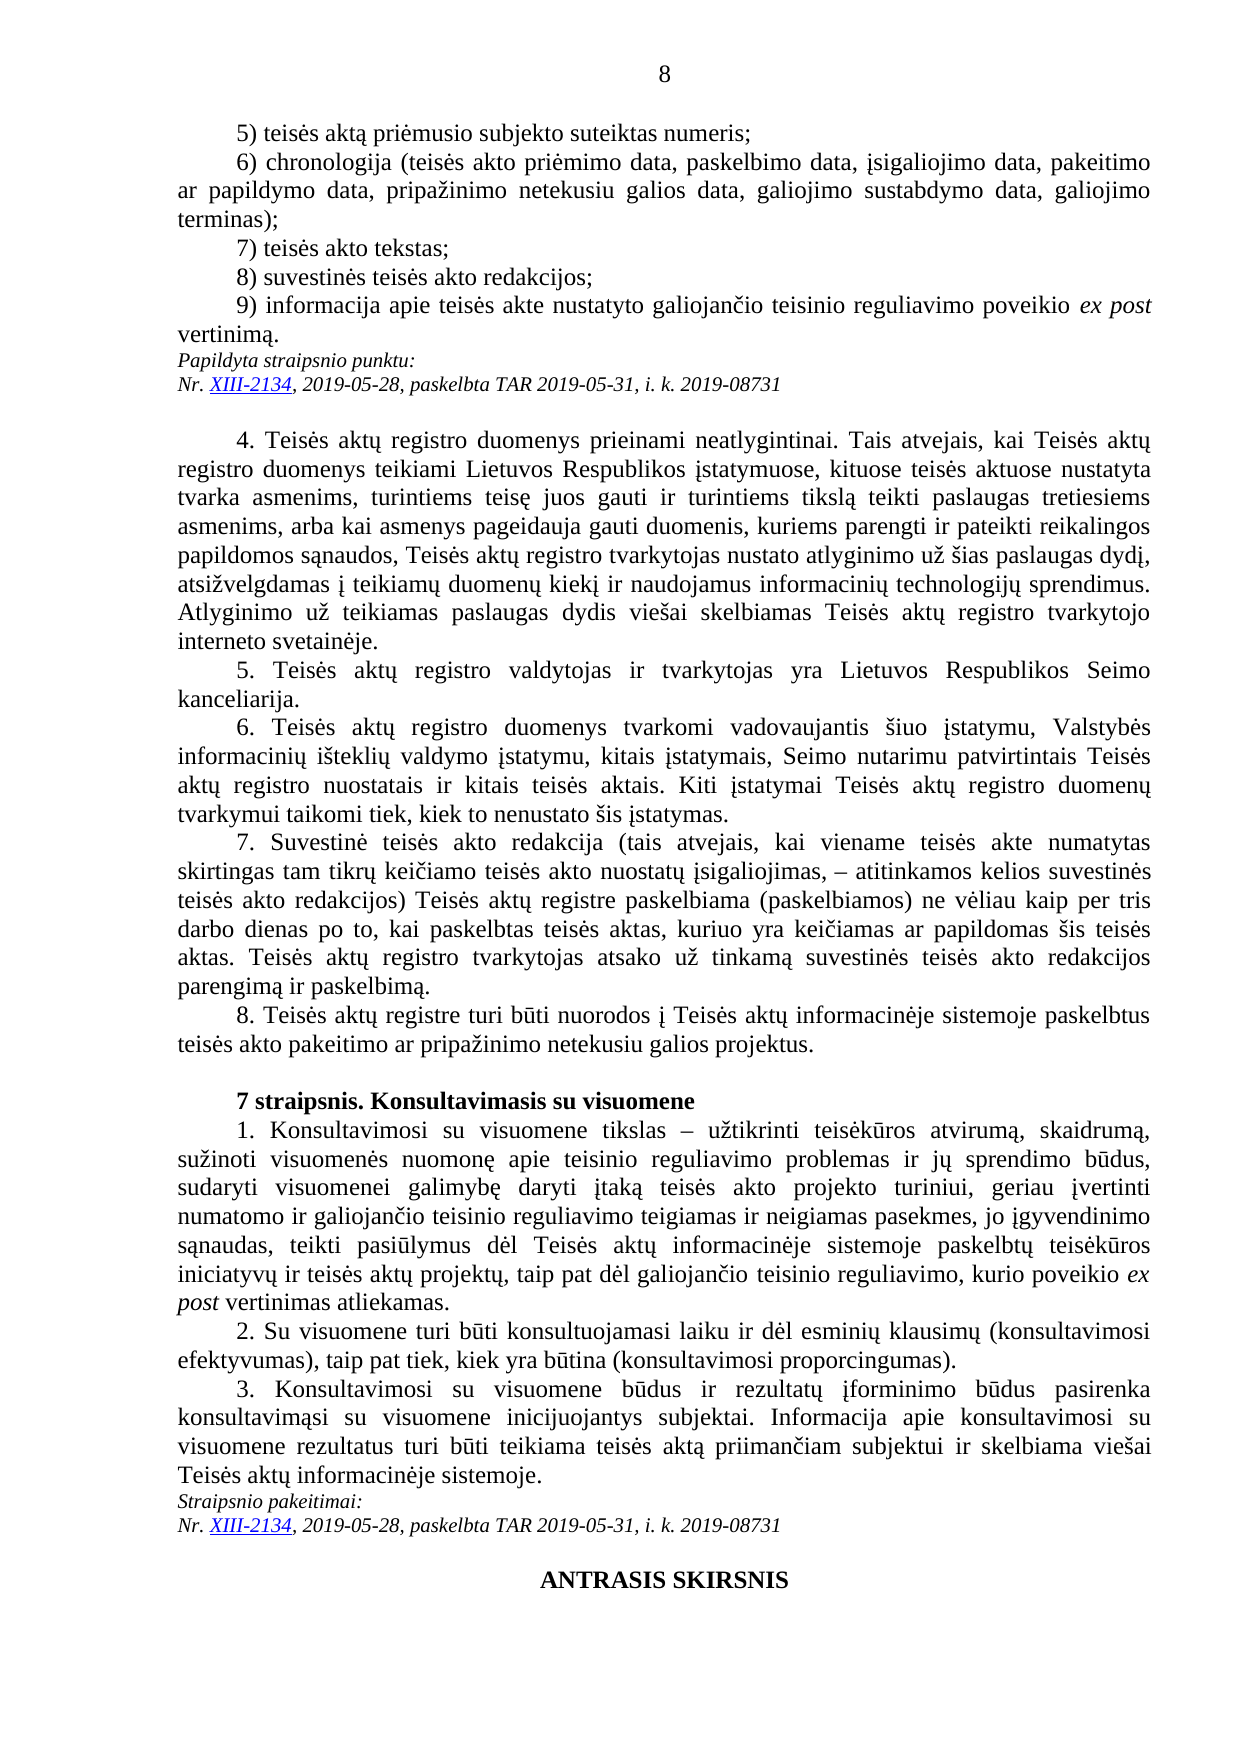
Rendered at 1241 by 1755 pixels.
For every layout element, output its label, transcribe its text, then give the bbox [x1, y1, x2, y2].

text 1. Konsultavimosi su visuomene tikslas – užtikrinti teisėkūros atvirumą, skaidrumą, sužinoti visuomenės nuomonę apie teisinio reguliavimo problemas ir jų sprendimo būdus, sudaryti visuomenei galimybę daryti įtaką teisės akto projekto turiniui, geriau įvertinti numatomo ir galiojančio teisinio reguliavimo teigiamas ir neigiamas pasekmes, jo įgyvendinimo sąnaudas, teikti pasiūlymus dėl Teisės aktų informacinėje sistemoje paskelbtų teisėkūros iniciatyvų ir teisės aktų projektų, taip pat dėl galiojančio teisinio reguliavimo, kurio poveikio ex post vertinimas atliekamas. [177, 1115, 1152, 1316]
text ANTRASIS SKIRSNIS [177, 1566, 1152, 1594]
text 4. Teisės aktų registro duomenys prieinami neatlygintinai. Tais atvejais, kai Teisės aktų registro duomenys teikiami Lietuvos Respublikos įstatymuose, kituose teisės aktuose nustatyta tvarka asmenims, turintiems teisę juos gauti ir turintiems tikslą teikti paslaugas tretiesiems asmenims, arba kai asmenys pageidauja gauti duomenis, kuriems parengti ir pateikti reikalingos papildomos sąnaudos, Teisės aktų registro tvarkytojas nustato atlyginimo už šias paslaugas dydį, atsižvelgdamas į teikiamų duomenų kiekį ir naudojamus informacinių technologijų sprendimus. Atlyginimo už teikiamas paslaugas dydis viešai skelbiamas Teisės aktų registro tvarkytojo interneto svetainėje. [177, 425, 1152, 655]
text 3. Konsultavimosi su visuomene būdus ir rezultatų įforminimo būdus pasirenka konsultavimąsi su visuomene inicijuojantys subjektai. Informacija apie konsultavimosi su visuomene rezultatus turi būti teikiama teisės aktą priimančiam subjektui ir skelbiama viešai Teisės aktų informacinėje sistemoje. [177, 1374, 1152, 1489]
text 5. Teisės aktų registro valdytojas ir tvarkytojas yra Lietuvos Respublikos Seimo kanceliarija. [177, 655, 1152, 712]
text 6) chronologija (teisės akto priėmimo data, paskelbimo data, įsigaliojimo data, pakeitimo ar papildymo data, pripažinimo netekusiu galios data, galiojimo sustabdymo data, galiojimo terminas); [177, 147, 1152, 233]
text 7 straipsnis. Konsultavimasis su visuomene [177, 1086, 1152, 1115]
text 2. Su visuomene turi būti konsultuojamasi laiku ir dėl esminių klausimų (konsultavimosi efektyvumas), taip pat tiek, kiek yra būtina (konsultavimosi proporcingumas). [177, 1316, 1152, 1374]
text 7) teisės akto tekstas; [177, 233, 1152, 262]
text 9) informacija apie teisės akte nustatyto galiojančio teisinio reguliavimo poveikio ex post vertinimą. [177, 291, 1152, 348]
text Straipsnio pakeitimai: [177, 1489, 1152, 1513]
text 6. Teisės aktų registro duomenys tvarkomi vadovaujantis šiuo įstatymu, Valstybės informacinių išteklių valdymo įstatymu, kitais įstatymais, Seimo nutarimu patvirtintais Teisės aktų registro nuostatais ir kitais teisės aktais. Kiti įstatymai Teisės aktų registro duomenų tvarkymui taikomi tiek, kiek to nenustato šis įstatymas. [177, 712, 1152, 827]
text 8. Teisės aktų registre turi būti nuorodos į Teisės aktų informacinėje sistemoje paskelbtus teisės akto pakeitimo ar pripažinimo netekusiu galios projektus. [177, 1000, 1152, 1057]
text Nr. XIII-2134, 2019-05-28, paskelbta TAR 2019-05-31, i. k. 2019-08731 [177, 372, 1152, 396]
text 7. Suvestinė teisės akto redakcija (tais atvejais, kai viename teisės akte numatytas skirtingas tam tikrų keičiamo teisės akto nuostatų įsigaliojimas, – atitinkamos kelios suvestinės teisės akto redakcijos) Teisės aktų registre paskelbiama (paskelbiamos) ne vėliau kaip per tris darbo dienas po to, kai paskelbtas teisės aktas, kuriuo yra keičiamas ar papildomas šis teisės aktas. Teisės aktų registro tvarkytojas atsako už tinkamą suvestinės teisės akto redakcijos parengimą ir paskelbimą. [177, 827, 1152, 1000]
text 5) teisės aktą priėmusio subjekto suteiktas numeris; [177, 118, 1152, 147]
text Papildyta straipsnio punktu: [177, 348, 1152, 372]
text 8) suvestinės teisės akto redakcijos; [177, 262, 1152, 291]
text Nr. XIII-2134, 2019-05-28, paskelbta TAR 2019-05-31, i. k. 2019-08731 [177, 1513, 1152, 1537]
